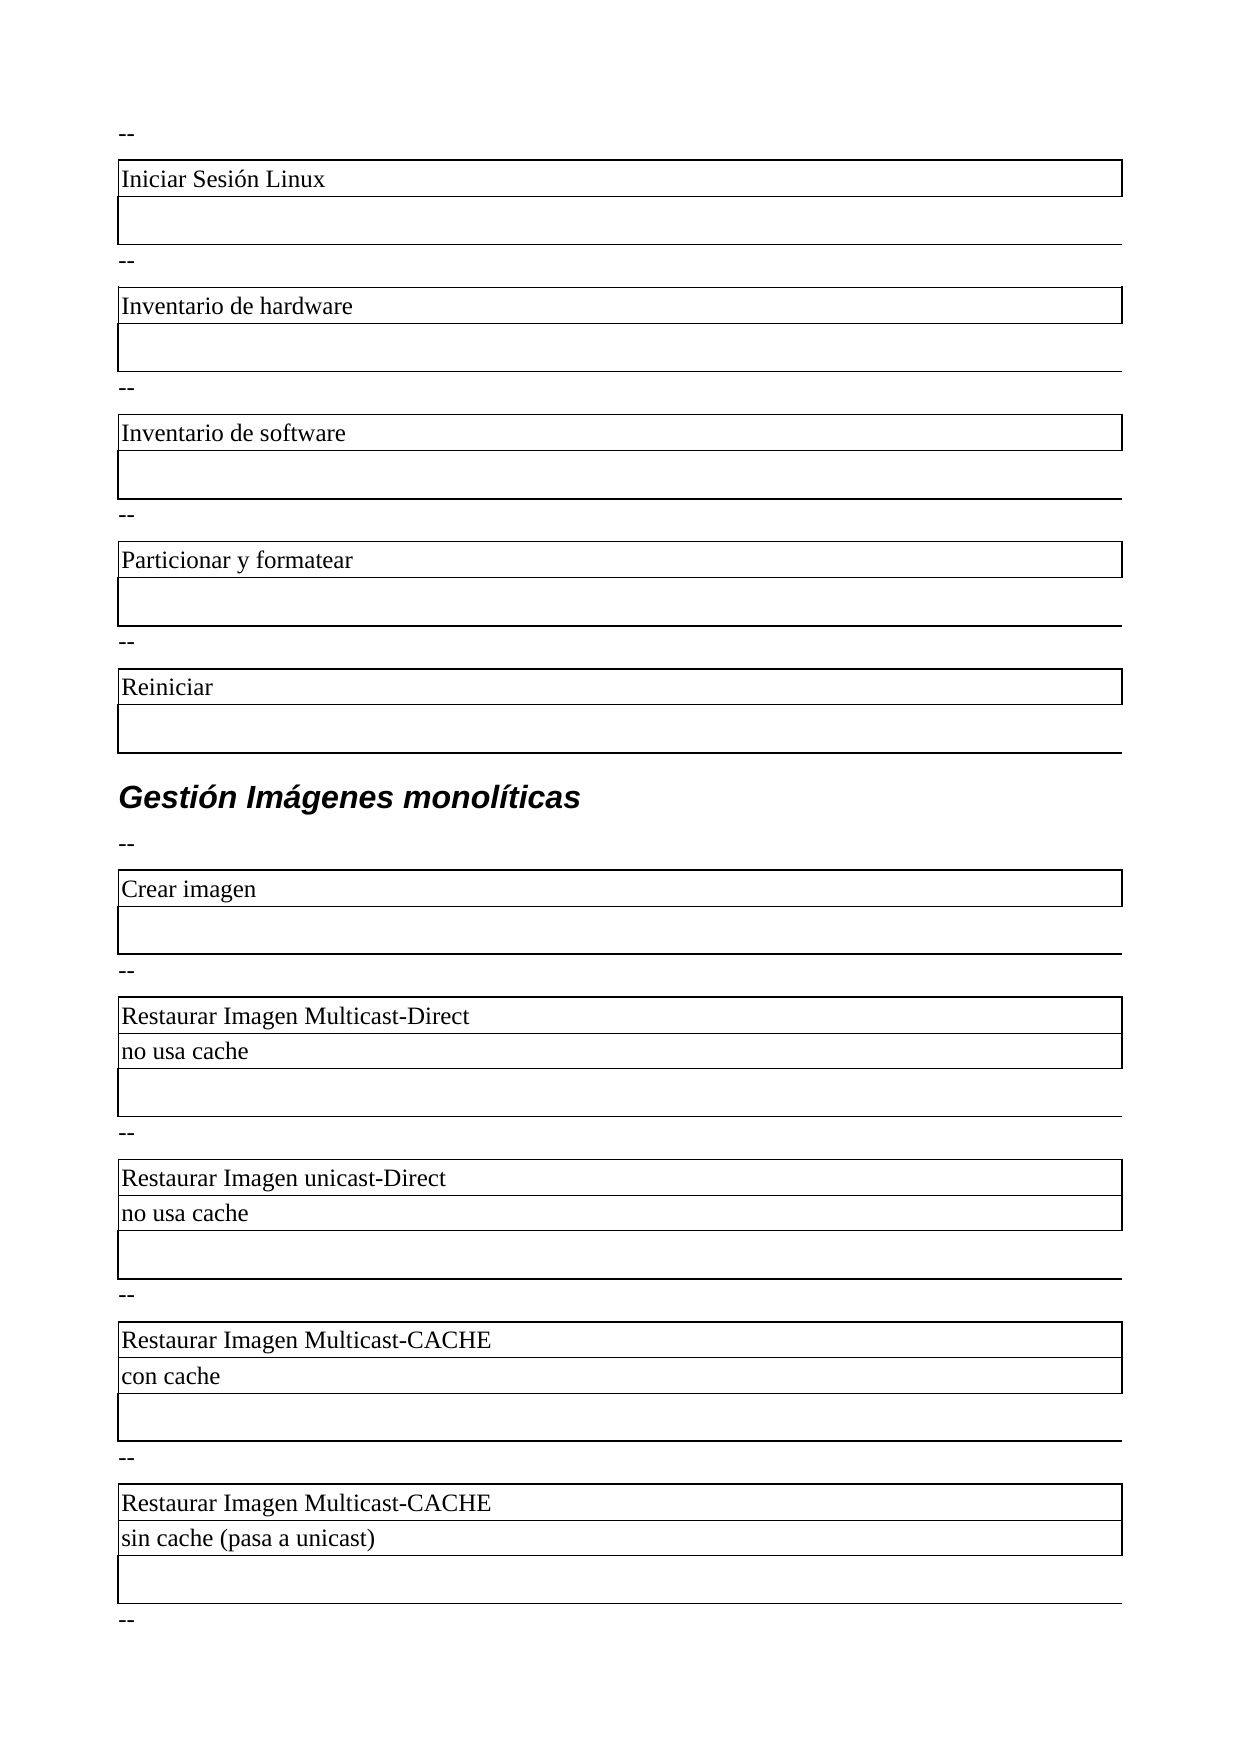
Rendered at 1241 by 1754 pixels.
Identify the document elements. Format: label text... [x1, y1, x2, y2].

text -- [118, 1604, 1122, 1633]
text -- [118, 627, 1122, 655]
text -- [118, 1117, 1122, 1146]
text -- [118, 118, 1122, 147]
table_header Iniciar Sesión Linux [119, 161, 1121, 196]
subtitle Gestión Imágenes monolíticas [118, 778, 1122, 815]
table_cell [119, 1394, 1122, 1440]
table_cell [119, 197, 1122, 243]
text -- [118, 1280, 1122, 1308]
table_header Restaurar Imagen unicast-Direct [119, 1160, 1121, 1195]
table_cell no usa cache [119, 1196, 1121, 1230]
text -- [118, 1442, 1122, 1471]
table_cell [119, 1231, 1122, 1278]
table_cell no usa cache [119, 1034, 1121, 1068]
table_header Crear imagen [119, 871, 1121, 906]
table_header Restaurar Imagen Multicast-Direct [119, 998, 1121, 1033]
table_header Inventario de hardware [119, 288, 1121, 323]
table_cell [119, 1556, 1122, 1602]
text -- [118, 245, 1122, 274]
text -- [118, 955, 1122, 984]
text -- [118, 828, 1122, 857]
table_cell [119, 705, 1122, 752]
table_cell sin cache (pasa a unicast) [119, 1521, 1121, 1555]
table_cell [119, 907, 1122, 953]
text -- [118, 500, 1122, 528]
table_cell [119, 451, 1122, 498]
table_header Restaurar Imagen Multicast-CACHE [119, 1323, 1121, 1357]
table_header Restaurar Imagen Multicast-CACHE [119, 1485, 1121, 1519]
text -- [118, 372, 1122, 401]
table_cell [119, 578, 1122, 625]
table_header Reiniciar [119, 670, 1121, 704]
table_cell [119, 324, 1122, 371]
table_header Inventario de software [119, 415, 1121, 450]
table_header Particionar y formatear [119, 542, 1121, 577]
table_cell con cache [119, 1358, 1121, 1392]
table_cell [119, 1069, 1122, 1116]
